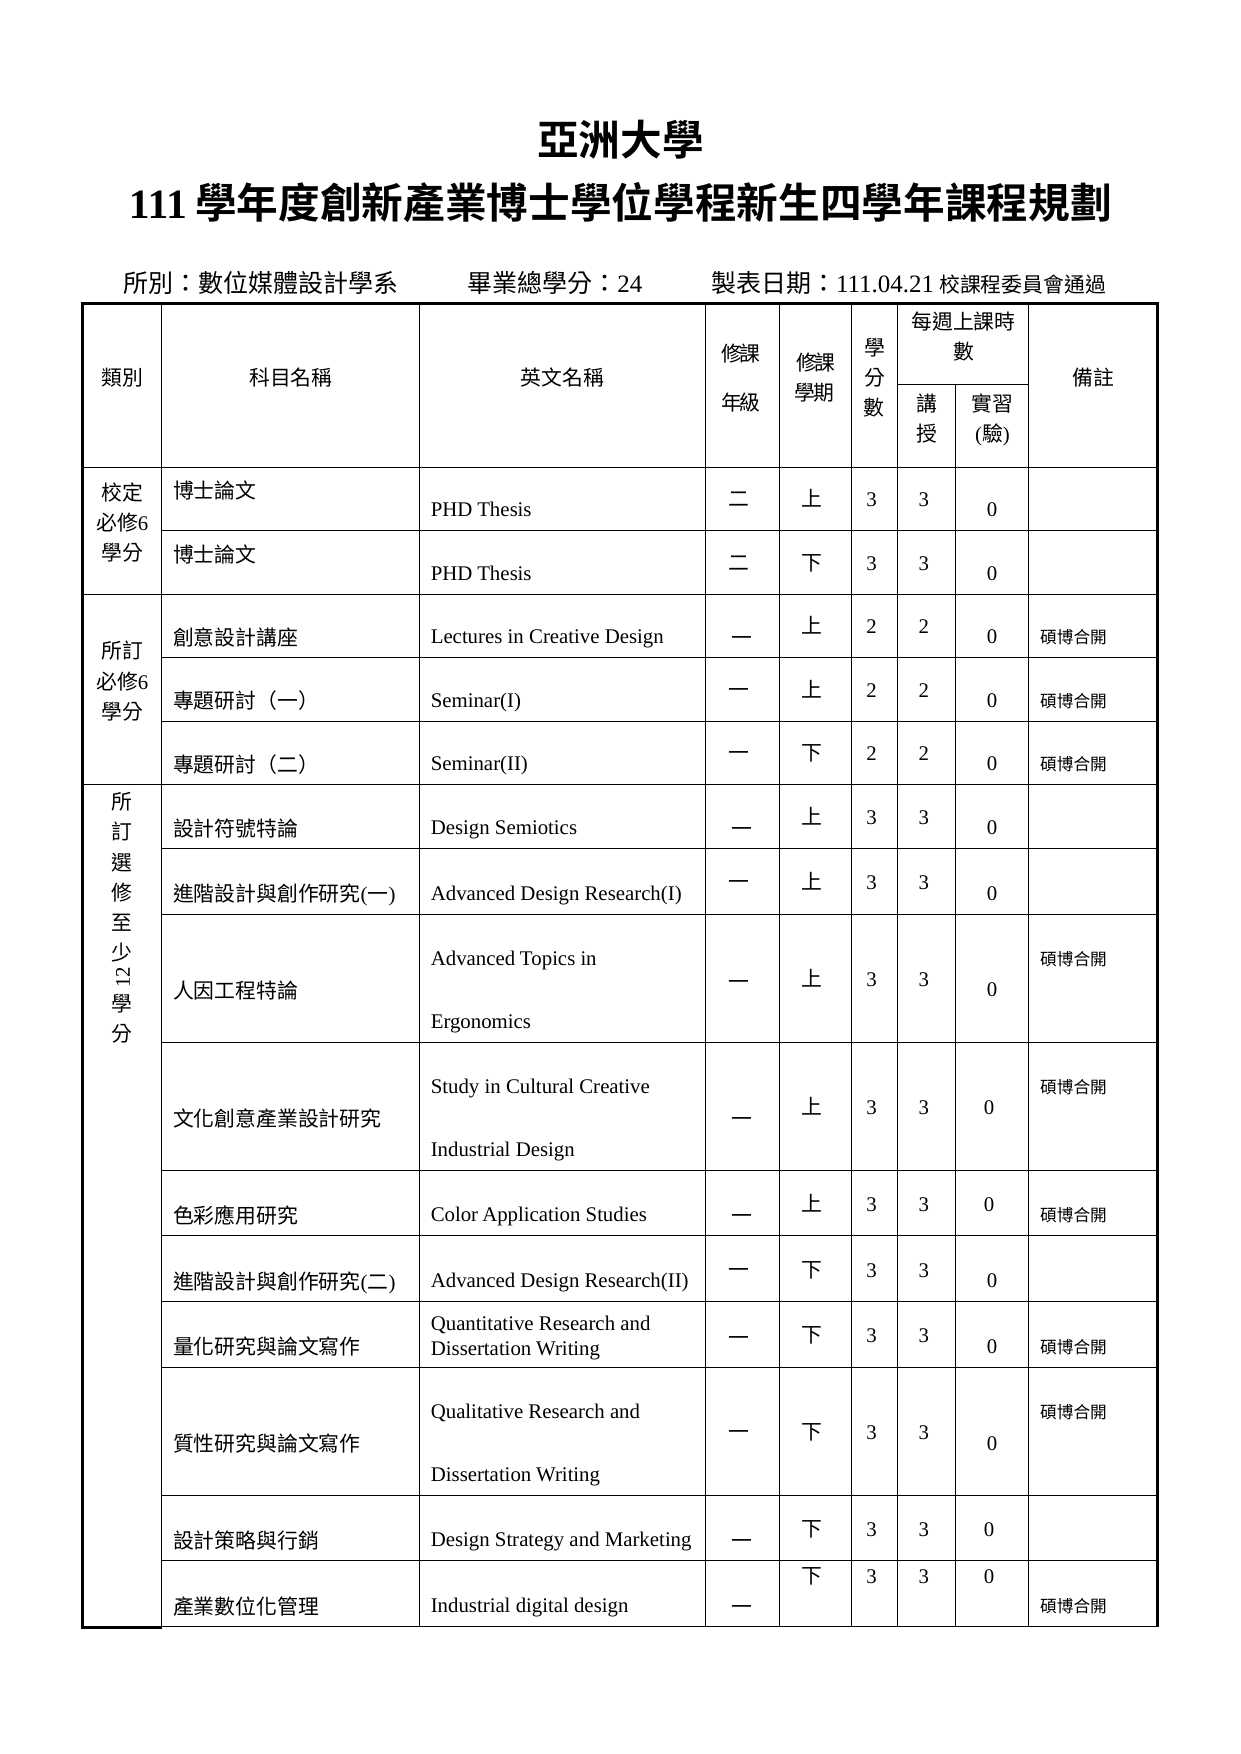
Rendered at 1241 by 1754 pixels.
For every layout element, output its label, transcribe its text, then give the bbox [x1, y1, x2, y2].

table_cell 3 [898, 1302, 955, 1367]
table_header 修課 年級 [706, 305, 779, 467]
table_cell Advanced Design Research(II) [420, 1236, 705, 1301]
table_cell Lectures in Creative Design [420, 595, 705, 657]
table_cell 一 [706, 849, 779, 913]
table_cell 3 [852, 1368, 897, 1495]
table_cell Seminar(I) [420, 658, 705, 721]
table_cell 0 [956, 595, 1028, 657]
table_cell Advanced Design Research(I) [420, 849, 705, 913]
table_cell Color Application Studies [420, 1171, 705, 1235]
table_cell 下 [780, 722, 851, 784]
table_cell 碩博合開 [1029, 1302, 1156, 1367]
table_cell 0 [956, 658, 1028, 721]
table_cell 設計符號特論 [162, 785, 419, 848]
table_cell [1029, 468, 1156, 530]
table_cell Quantitative Research and Dissertation Writing [420, 1302, 705, 1367]
table_cell [1029, 849, 1156, 913]
table_cell Advanced Topics in Ergonomics [420, 915, 705, 1042]
table_cell 質性研究與論文寫作 [162, 1368, 419, 1495]
table_cell PHD Thesis [420, 468, 705, 530]
table_cell 人因工程特論 [162, 915, 419, 1042]
table_cell 色彩應用研究 [162, 1171, 419, 1235]
table_cell 3 [898, 849, 955, 913]
table_cell 3 [898, 468, 955, 530]
table_cell 3 [852, 1302, 897, 1367]
table_cell 下 [780, 1236, 851, 1301]
table_cell [1029, 1236, 1156, 1301]
table_cell 二 [706, 531, 779, 594]
table_cell [1029, 531, 1156, 594]
table_cell 3 [898, 1496, 955, 1560]
table_cell 上 [780, 658, 851, 721]
table_cell 3 [898, 1171, 955, 1235]
table_cell 一 [706, 658, 779, 721]
text 111學年度創新產業博士學位學程新生四學年課程規劃 [75, 158, 1165, 221]
table_cell 0 [956, 531, 1028, 594]
table_cell Qualitative Research and Dissertation Writing [420, 1368, 705, 1495]
table_cell 3 [852, 1171, 897, 1235]
table_cell [1029, 785, 1156, 848]
table_cell 一 [706, 595, 779, 657]
table_cell 碩博合開 [1029, 1171, 1156, 1235]
table_cell 3 [898, 785, 955, 848]
table_cell 創意設計講座 [162, 595, 419, 657]
table_cell 一 [706, 1368, 779, 1495]
table_cell 0 [956, 1043, 1028, 1170]
table_cell 上 [780, 1171, 851, 1235]
table_cell 博士論文 [162, 531, 419, 594]
table_cell 講授 [898, 385, 955, 467]
table_header 類別 [84, 305, 161, 467]
table_cell 2 [898, 722, 955, 784]
table_cell 校定必修6學分 [84, 468, 161, 594]
table_cell 0 [956, 1496, 1028, 1560]
table_cell Study in Cultural Creative Industrial Design [420, 1043, 705, 1170]
table_cell 專題研討（二） [162, 722, 419, 784]
table_cell 碩博合開 [1029, 1043, 1156, 1170]
table_header 備註 [1029, 305, 1156, 467]
table_cell 碩博合開 [1029, 1561, 1156, 1626]
table_cell 上 [780, 595, 851, 657]
table_cell 上 [780, 785, 851, 848]
table_cell 3 [852, 1496, 897, 1560]
table_cell Design Strategy and Marketing [420, 1496, 705, 1560]
table_cell 0 [956, 915, 1028, 1042]
table_cell 上 [780, 1043, 851, 1170]
table_cell 產業數位化管理 [162, 1561, 419, 1626]
table_cell 3 [852, 468, 897, 530]
table_cell 碩博合開 [1029, 1368, 1156, 1495]
table_cell 0 [956, 1368, 1028, 1495]
table_cell 0 [956, 785, 1028, 848]
table_header 科目名稱 [162, 305, 419, 467]
table_cell Design Semiotics [420, 785, 705, 848]
table_cell 量化研究與論文寫作 [162, 1302, 419, 1367]
table_cell 一 [706, 722, 779, 784]
table_cell 3 [852, 1043, 897, 1170]
table_cell 3 [898, 915, 955, 1042]
table_cell 一 [706, 1496, 779, 1560]
table_header 每週上課時數 [898, 305, 1028, 384]
table_cell 2 [898, 595, 955, 657]
table_cell 0 [956, 1302, 1028, 1367]
table_cell Seminar(II) [420, 722, 705, 784]
table_cell 碩博合開 [1029, 595, 1156, 657]
table_cell 下 [780, 1496, 851, 1560]
table_cell 2 [852, 722, 897, 784]
table_cell 所訂選修至少12學分 [84, 785, 161, 1626]
table_cell 一 [706, 1236, 779, 1301]
table_cell 下 [780, 1302, 851, 1367]
table_header 修課 學期 [780, 305, 851, 467]
table_cell 3 [898, 1368, 955, 1495]
table_cell 博士論文 [162, 468, 419, 530]
table_header 學分數 [852, 305, 897, 467]
table_cell 0 [956, 1171, 1028, 1235]
table_cell 一 [706, 915, 779, 1042]
table_cell 文化創意產業設計研究 [162, 1043, 419, 1170]
text 亞洲大學 [75, 96, 1165, 158]
table_cell 0 [956, 1561, 1028, 1626]
table_cell 3 [898, 1043, 955, 1170]
table_cell 2 [898, 658, 955, 721]
table_cell 所訂必修6學分 [84, 595, 161, 784]
table_cell 上 [780, 849, 851, 913]
table_cell 碩博合開 [1029, 722, 1156, 784]
table_cell 上 [780, 915, 851, 1042]
table_cell 3 [898, 1561, 955, 1626]
table_cell 0 [956, 468, 1028, 530]
table_cell 3 [898, 531, 955, 594]
table_cell 進階設計與創作研究(二) [162, 1236, 419, 1301]
table_cell 0 [956, 722, 1028, 784]
table_cell 一 [706, 785, 779, 848]
table_cell 3 [852, 915, 897, 1042]
table_cell 碩博合開 [1029, 915, 1156, 1042]
table_header 英文名稱 [420, 305, 705, 467]
table_cell Industrial digital design [420, 1561, 705, 1626]
table_cell 下 [780, 1368, 851, 1495]
table_cell 一 [706, 1561, 779, 1626]
table_cell 3 [852, 531, 897, 594]
table_cell 2 [852, 658, 897, 721]
table_cell 0 [956, 1236, 1028, 1301]
table_cell 3 [852, 1561, 897, 1626]
table_cell 二 [706, 468, 779, 530]
table_cell 0 [956, 849, 1028, 913]
table_cell [1029, 1496, 1156, 1560]
table_cell 3 [898, 1236, 955, 1301]
table_cell 碩博合開 [1029, 658, 1156, 721]
table_cell 進階設計與創作研究(一) [162, 849, 419, 913]
text 所別：數位媒體設計學系 畢業總學分：24 製表日期：111.04.21校課程委員會通過 [67, 239, 1162, 302]
table_cell PHD Thesis [420, 531, 705, 594]
table_cell 下 [780, 1561, 851, 1626]
table_cell 設計策略與行銷 [162, 1496, 419, 1560]
table_cell 3 [852, 849, 897, 913]
table_cell 一 [706, 1043, 779, 1170]
table_cell 一 [706, 1302, 779, 1367]
table_cell 下 [780, 531, 851, 594]
table_cell 專題研討（一） [162, 658, 419, 721]
table_cell 2 [852, 595, 897, 657]
table_cell 上 [780, 468, 851, 530]
table_cell 3 [852, 1236, 897, 1301]
table_cell 實習(驗) [956, 385, 1028, 467]
table_cell 一 [706, 1171, 779, 1235]
table_cell 3 [852, 785, 897, 848]
